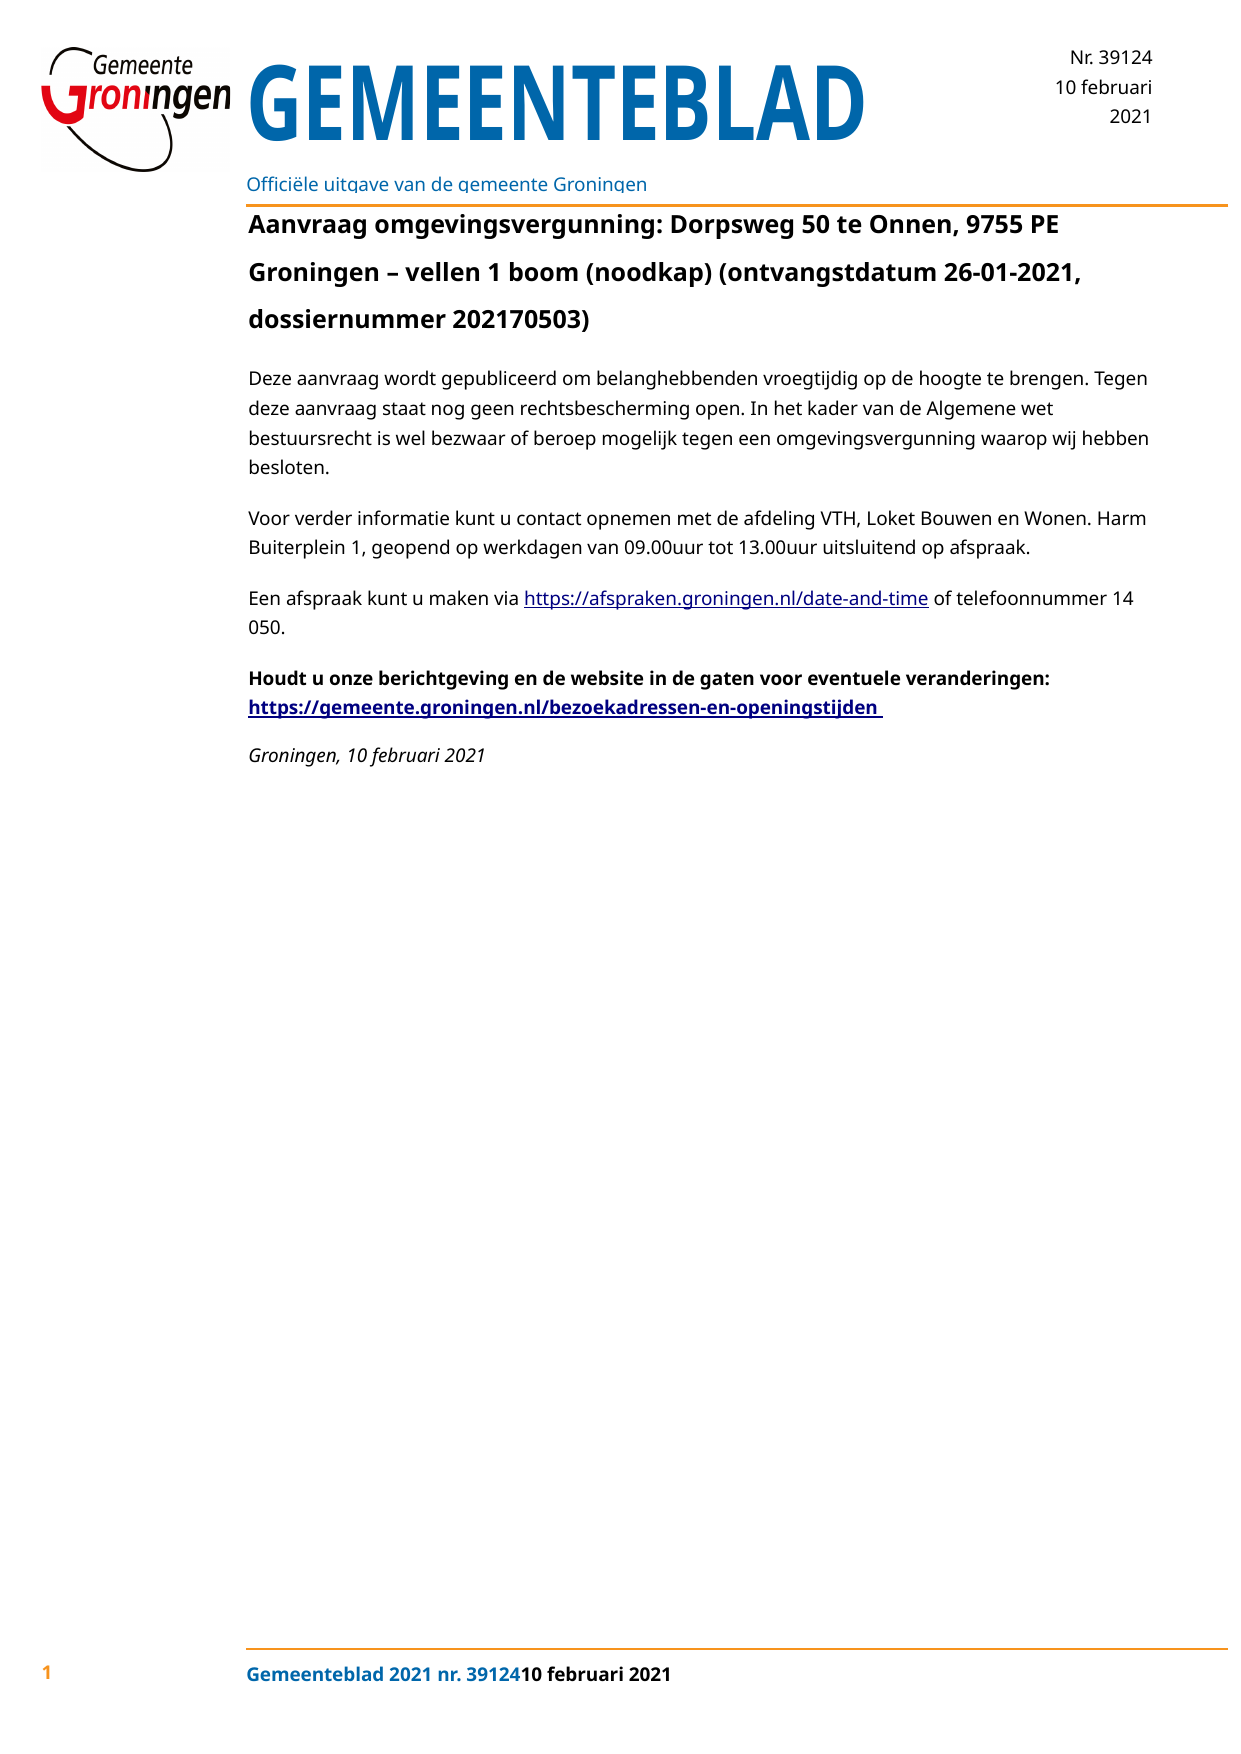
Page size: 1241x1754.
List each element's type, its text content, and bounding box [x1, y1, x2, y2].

text Aanvraag omgevingsvergunning: Dorpsweg 50 te Onnen, 9755 PE Groningen – vellen 1 boom (noodkap) (ontvangstdatum 26-01-2021, dossiernummer 202170503) [248, 207, 1152, 336]
text Houdt u onze berichtgeving en de website in de gaten voor eventuele veranderingen: https://gemeente.groningen.nl/bezoekadressen-en-openingstijden [248, 665, 1152, 720]
picture [41, 47, 231, 172]
text Groningen, 10 februari 2021 [248, 742, 1152, 768]
text Een afspraak kunt u maken via https://afspraken.groningen.nl/date-and-time of telefoonnummer 14 050. [248, 585, 1152, 640]
text Voor verder informatie kunt u contact opnemen met de afdeling VTH, Loket Bouwen en Wonen. Harm Buiterplein 1, geopend op werkdagen van 09.00uur tot 13.00uur uitsluitend op afspraak. [248, 505, 1152, 560]
text Deze aanvraag wordt gepubliceerd om belanghebbenden vroegtijdig op de hoogte te brengen. Tegen deze aanvraag staat nog geen rechtsbescherming open. In het kader van de Algemene wet bestuursrecht is wel bezwaar of beroep mogelijk tegen een omgevingsvergunning waarop wij hebben besloten. [248, 366, 1152, 480]
